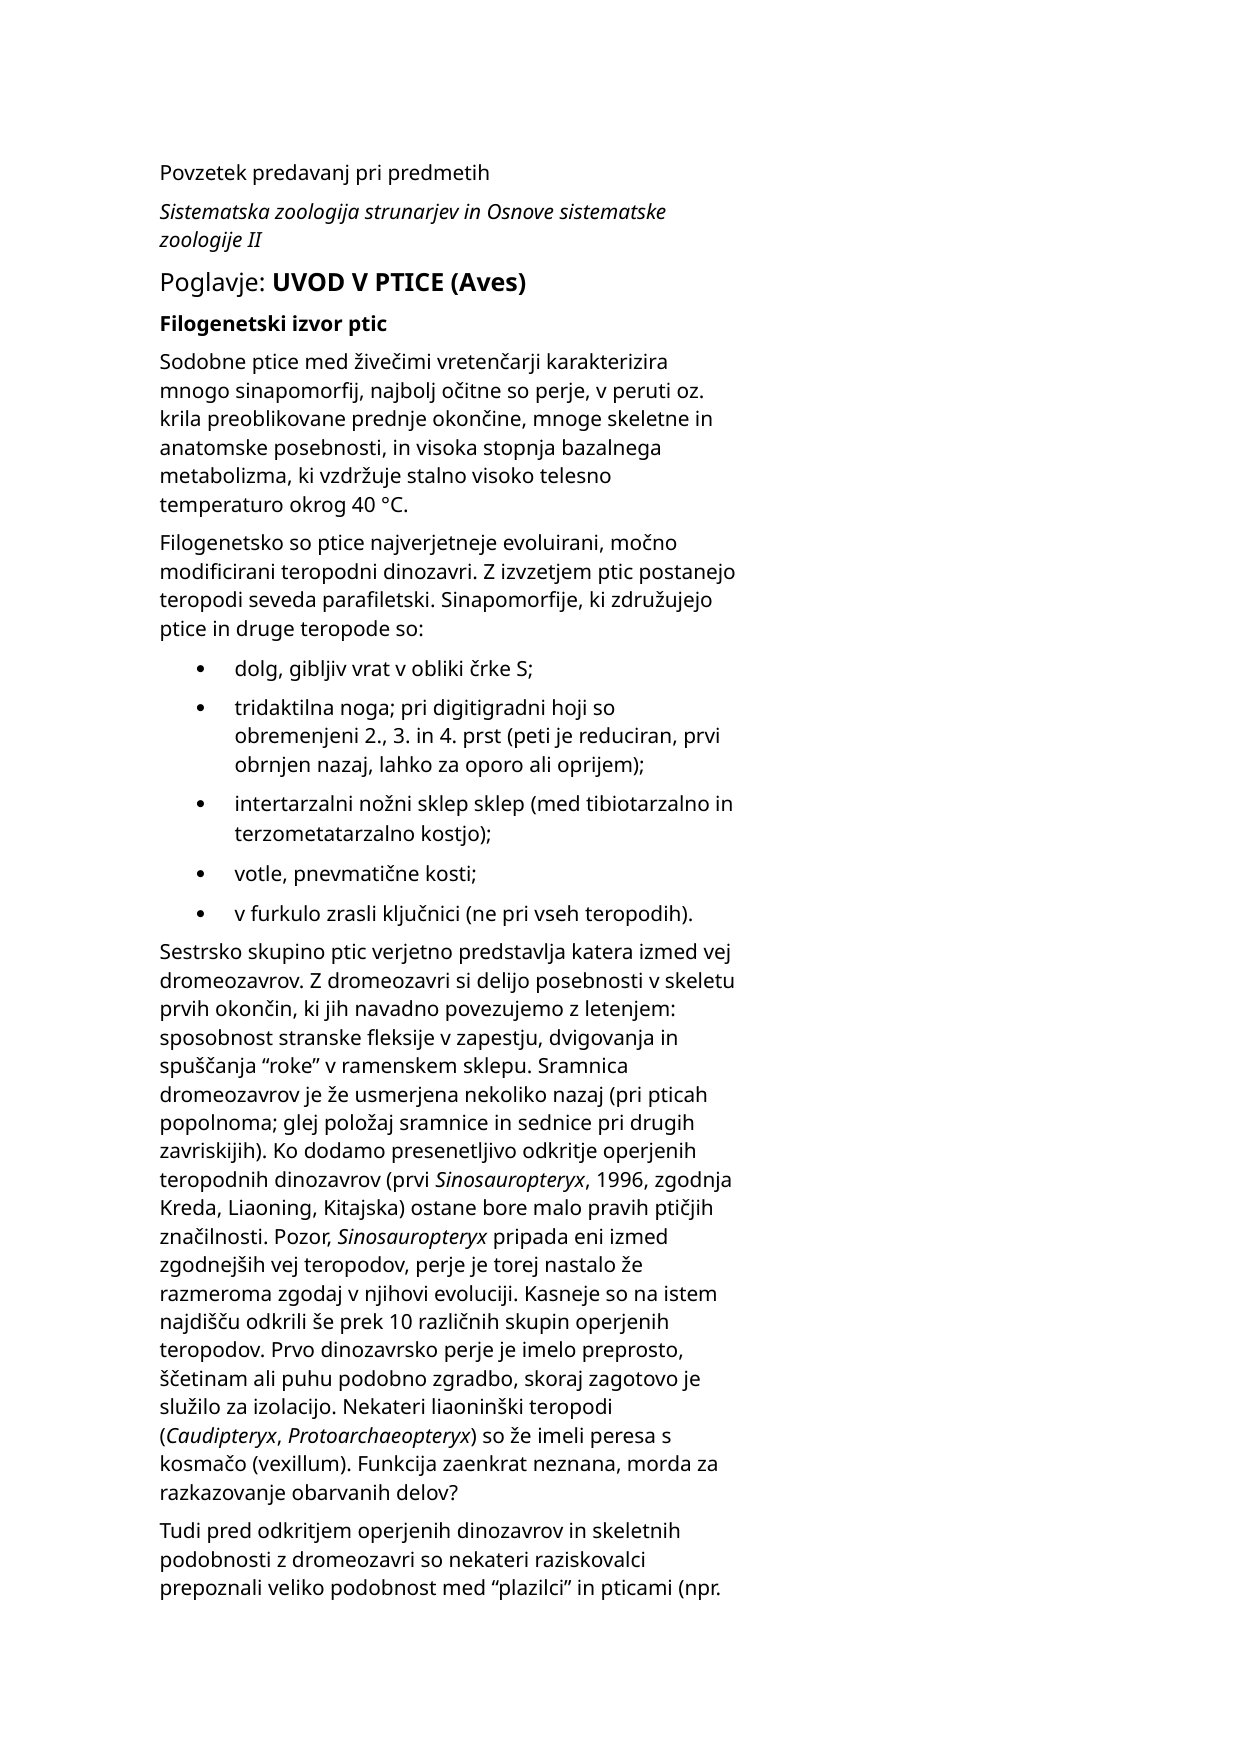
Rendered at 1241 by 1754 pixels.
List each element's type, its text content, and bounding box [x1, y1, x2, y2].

table_header Povzetek predavanj pri predmetih Sistematska zoologija strunarjev in Osnove sistematske zoologije II Poglavje: UVOD V PTICE (Aves) Filogenetski izvor ptic Sodobne ptice med živečimi vretenčarji karakterizira mnogo sinapomorfij, najbolj očitne so perje, v peruti oz. krila preoblikovane prednje okončine, mnoge skeletne in anatomske posebnosti, in visoka stopnja bazalnega metabolizma, ki vzdržuje stalno visoko telesno temperaturo okrog 40 °C. Filogenetsko so ptice najverjetneje evoluirani, močno modificirani teropodni dinozavri. Z izvzetjem ptic postanejo teropodi seveda parafiletski. Sinapomorfije, ki združujejo ptice in druge teropode so: dolg, gibljiv vrat v obliki črke S; tridaktilna noga; pri digitigradni hoji so obremenjeni 2., 3. in 4. prst (peti je reduciran, prvi obrnjen nazaj, lahko za oporo ali oprijem); intertarzalni nožni sklep sklep (med tibiotarzalno in terzometatarzalno kostjo); votle, pnevmatične kosti; v furkulo zrasli ključnici (ne pri vseh teropodih). Sestrsko skupino ptic verjetno predstavlja katera izmed vej dromeozavrov. Z dromeozavri si delijo posebnosti v skeletu prvih okončin, ki jih navadno povezujemo z letenjem: sposobnost stranske fleksije v zapestju, dvigovanja in spuščanja “roke” v ramenskem sklepu. Sramnica dromeozavrov je že usmerjena nekoliko nazaj (pri pticah popolnoma; glej položaj sramnice in sednice pri drugih zavriskijih). Ko dodamo presenetljivo odkritje operjenih teropodnih dinozavrov (prvi Sinosauropteryx, 1996, zgodnja Kreda, Liaoning, Kitajska) ostane bore malo pravih ptičjih značilnosti. Pozor, Sinosauropteryx pripada eni izmed zgodnejših vej teropodov, perje je torej nastalo že razmeroma zgodaj v njihovi evoluciji. Kasneje so na istem najdišču odkrili še prek 10 različnih skupin operjenih teropodov. Prvo dinozavrsko perje je imelo preprosto, ščetinam ali puhu podobno zgradbo, skoraj zagotovo je služilo za izolacijo. Nekateri liaoninški teropodi (Caudipteryx, Protoarchaeopteryx) so že imeli peresa s kosmačo (vexillum). Funkcija zaenkrat neznana, morda za razkazovanje obarvanih delov? Tudi pred odkritjem operjenih dinozavrov in skeletnih podobnosti z dromeozavri so nekateri raziskovalci prepoznali veliko podobnost med “plazilci” in pticami (npr. T.H. Huxley, ki je ok. 1860 predlagal enotno skupino Sauropsida). Zaenkrat lahko ptice še vedno povsem definiramo s sposobnostjo aktivnega letenja in s tem povezanimi anatomsko morfološkimi značilnostmi: prava, asimetrična letalna in krmilna peresa, ki tvorijo potrebno letalno površino; dolge prednje okončine (približno lahko postavimo mejo prednje ok. > zadnje. ok.); krajšanje repa (prve ptice so še imele razmeroma dolgega, a se je kmalu skoraj popolnoma reduciral oz. spremenil – zadnja vretenca zrasla v pigostil). Praptič in evolucija leta Prva znana ptica in hkrati ena najbolj znanih in najbolje raziskanih fosilnih živali je znameniti praptič Archaeopteryx. Vsi (7 celih živali in eno pero) fosili so bili odkriti v poznojurskih kamninah v južni Nemčiji in so stari približno 150 milijonov let. Prvi 1861, zadnji 1993. Mnogi avtorji ga označujejo za vezni člen, vmesno obliko med pticami in dinozavri, ali za prednika ptic. V resnici ni nič od tega, je predstavnik prve ali ene prvih vej ptic, ki ji so ji še manjkale mnoge apomorfije sodobnih ptic. Dejansko je večina njegovih značilnosti pleziomorfnih, torej predniških oz. dinozavrskih. Od pravih ptičjih značilnosti so se ohranila le letalna in krmilna peresa ter krila. Če bi ne bilo odtisov peres in prednjih okončin (še te s tremi prostimi prsti s kremplji ne delujejo zelo „ptičje“), bi ga imeli za teropodnega dinozavra. Imel je dolg rep z 22 do 23 repnimi vretenci (brez pigostila), ozobčane čeljusti, prosta trupna vretenca (pri sodobnih pticah so zrasla ledvena in zadnja prsna), gastralije (t.i. trebušna rebra, majhne dermalne koščice, kakršne imajo kuščarji, dinozavri etc.) ... Vprašanje o evoluciji ptičjega leta – kdaj, kako in zakaj so ptice začele leteti in so s tem postale ptice – je eno najbolj diskutiranih v zoologiji in paleontologiji vretenčarjev Nekaj podrobno razloženih pogledov najdete tukaj: Večina hipotez temelji na arheopteriksu kot modelu, ker je bil (filogenetsko) prvi aktivni letalec. Tri glavne hipoteze so: Arborealna (drevesna), kurzorna (talna) in skakalna (saltatorna). Več novejših dokazov in izračunov govori v prid temu, da je bil arheopteriks talna žival, ki je tekel in morda poskakoval za plenom, (letečimi žuželkami?). Njegov let je bil verjetno kratkotrajen, zamahi kril hitri in plitvi, ker ni imel suprakorakoidnih mišic potrebnih za učinkovito dvigovanje kril. Tudi masa letalnih prsnih mišic je bila razmeroma majhna, ocenjena na 7% telesne mase (pri sodobnih pticah do 44%). Fosilne ptice iz obdobja zgodnje Krede kažejo več značilnosti sodobnih ptic. Znane fosilne ptic iz španskega najdišča Las Hoyas so že imele grodnico s koščenim grebenom, (arheopteriksova je bila le šibko osificirana), kratek rep, kompaktnejši trup (več zraslih vretenc v sinsakrum) katerega zadnja vretenca so že bila zrasla v pigostil, oprijemalen haluks (prvi prst), morda za sedenje na vejah. Med fosili iz La Hoye je tudi prva znana ptica z alulo (perutko), ki izboljša aerodinamične lastnosti in krmilne sposobnosti pri počasnem letu. Znana skupina krednih ptic so bili Ichthyornis in sorodniki („ribje ptice“) iz Severne Amerike, verjetno razmeroma dobri letalci, ki so lovili morske ribe in so še imele zobe. Druga skupina ribojedih in zobatih ptic iz pozne Krede S Amerike in Evrope se je še bolj ekstremno prilagodila na podvodni ribolov. Gre za rod Hesperornis s sordostvom. Do 1,5 m dolge ptice so sekundarno izgubile sposobnost letenja, njihova krila so bila popolnoma (!) reducirana, perje je imelo ščetinast videz. Kosti so bile sekundarno polne (ne več pnevmatične), kar je verjetno pomagalo pri potapljanju. Ekstremno prilagojenost tej dejavnosti kaže tudi položaj nog povsem na koncu trupa (podobno kot pri ponirkih ali slapnikih), ki ni več dopuščal hoje po kopnem. Izguba sposobnosti letenja je pogost pojav v kasnejši evoluciji ptic. Prav tako iz pozne Krede je prva znana ptica z brezzobimi čeljustmi, Gobipetryx iz Mongolije. Biološki okviri letenja Let je glavna determinanta življenja in evolucije sodobnih ptic. Zgradba telesa, fiziologija, vedenje in velik del ekologije – vse je podrejeno aerodinamičnim, mehanskim in energetskim potrebam leta. Sposobnost letenja je pticam omogočila daleč največjo radiacijo med kopenskimi vretenčarji (vrst je več kot dvakrat toliko kot sesalcev), morda celo omogočila preživetje kot edinim izmed dinozavrov. Po drugi strani zahteva velike biološke omejitve. Leteče ptice nikoli ne morejo postati zelo velike. Najtežje tehtajo okrog 15 kg, kar je 10.000 krat manj od najtežjega sesalca. Izračuni so pokazali, da za vzlet potrebna mišična moč ob podvojitvi teže naraste za 2,3 krat. Po drugi strani se moč, ki je na voljo ob podvojitvi mišične mase poveča le za 1,6 krat. Teoretično potrebna mišična masa za vzlet zelo težke ptice bi presegala maso celega telesa. Zato potrebujejo zelo težke ptice zalet (npr. labodi na vodi), ugoden veter ali vzvišeno vzletno mesto, da se lahko dvignejo v zrak. Telesna zgradba ptic je bolj enotna kot pri drugih razredih vretenčarjev. Večjih odstopanj od osnovnega gradbenega načrta ni. Anatomske posebnosti so povezane z zmanjševanjem teže – so brez sečnega mehurja, samice imajo le en ovarij, gonade dosežejo funkcionalno velikost le v času parjenja, potem atrofirajo, letalne mišice zavzemajo približno petino telesne teže in so bistveno bolj učinkovite (moč na enoto mase) kot mišice sesalcev. Osrednji del letalnega aparata, ki poganja krila, tvorijo močna grodnica z globokim grebenom – prijemališčem letalnih mišic (pektoralne za zamah navzdol in suprakorakoidne za dvig krila). Na grodnico se naslanjata korakoida, nanju pa nadlahtnici. Ramenska sklepa povezuje prožna, kot vzmet delujoča furkula. Velika ptičja posebnost so njihova pretočna pljučna s protitočnim (bolj natančno prečnotočnim) sistemom izmenjave plinov med vdihanim zrakom in krvjo. Sama pljuča so majhna in imajo konstanten volumen. Zrak prehaja skozi njih stalno v isti smeri. Dovajajo in odvajajo ga zračne vreče (nameščene med kostmi in mišicami predvsem v hrbtnem delu trupa), katerih skupni volumen presega pljučnega za približno devetkrat. Več o delovanju in zgradbi ptičjih pljuč ter možnem filogenetskem izvoru najdete na O peresih, oblikah kril, različnih tehnikah letenja etc. več na vajah. Pestrost sodobnih ptic Radiacija, ki je vodila do ptic, kakor jih poznamo danes, se je verjetno začela v Eocenu, medtem ko se je večina pomembnejših skupin današnjih ptic pojavila že v kredi. Število živečih vrst je odvisno od koncepta vrste. Konzervativni zagovorniki biološkega koncepta bi verjetno ostali pri okrog 9.000 vrstah, z upoštevanjem allospecies pa je vrst okrog 10.000. Sistematika ptic je v dobi raznih molekularno bioloških pristopov doživela ogromno sprememb, še vedno je v intenzivni fazi odkrivanja pravih odnosov in zavračanja nepravilnih hipotez. Zaenkrat je razmeroma ustaljena razdelitev na glavne morfološke skupine (redove) in nekaj širših skupin, medtem ko so odnosi med redovi v veliki meri še nejasni. Neornithes, monofilum sodobnih ptic, je z rezmeroma dobro morfološko in molekularno podporo razdeljen na paleognatne („staročeljustne“) in neognatne („novočeljustne“) ptice. Paleognathae (57 živečih vrst) imajo razmeroma masivno lobanjsko dno z zgornjo čeljustjo, velik vomer, tesno povezan s pterigoidno kostjo. So slabi letalci (tinamuji – J. Amerika) s plitvo grodnico, ali pa sekundarno sploh ne letijo (noj - Afrika, emu - Avstralija, nandu – J. Amerika, kazuar – papuansko-avstralsko območje, kivi – Nova Zelandija, iztrebljena moa). Neognathae imajo manj masivno, bolj kinetično lobanjo, reduciran vomer. Vključujejo vse druge živeče ptice. Delitve med njimi so manj podprte, a molekularne raziskave kažejo na morfološko težko predstavljivo cepitev med skupino Galloanserae (race, gosi, labodi in sorodstvo skupaj s kurami) in preostalimi neognati. Med njimi so po vrstah najštevilnejši pevci (Passeriformes) s precej prek 5000 vrstami. Tradicionalni sistem razreda Aves: [159, 148, 739, 1602]
table_header [739, 148, 1081, 1602]
